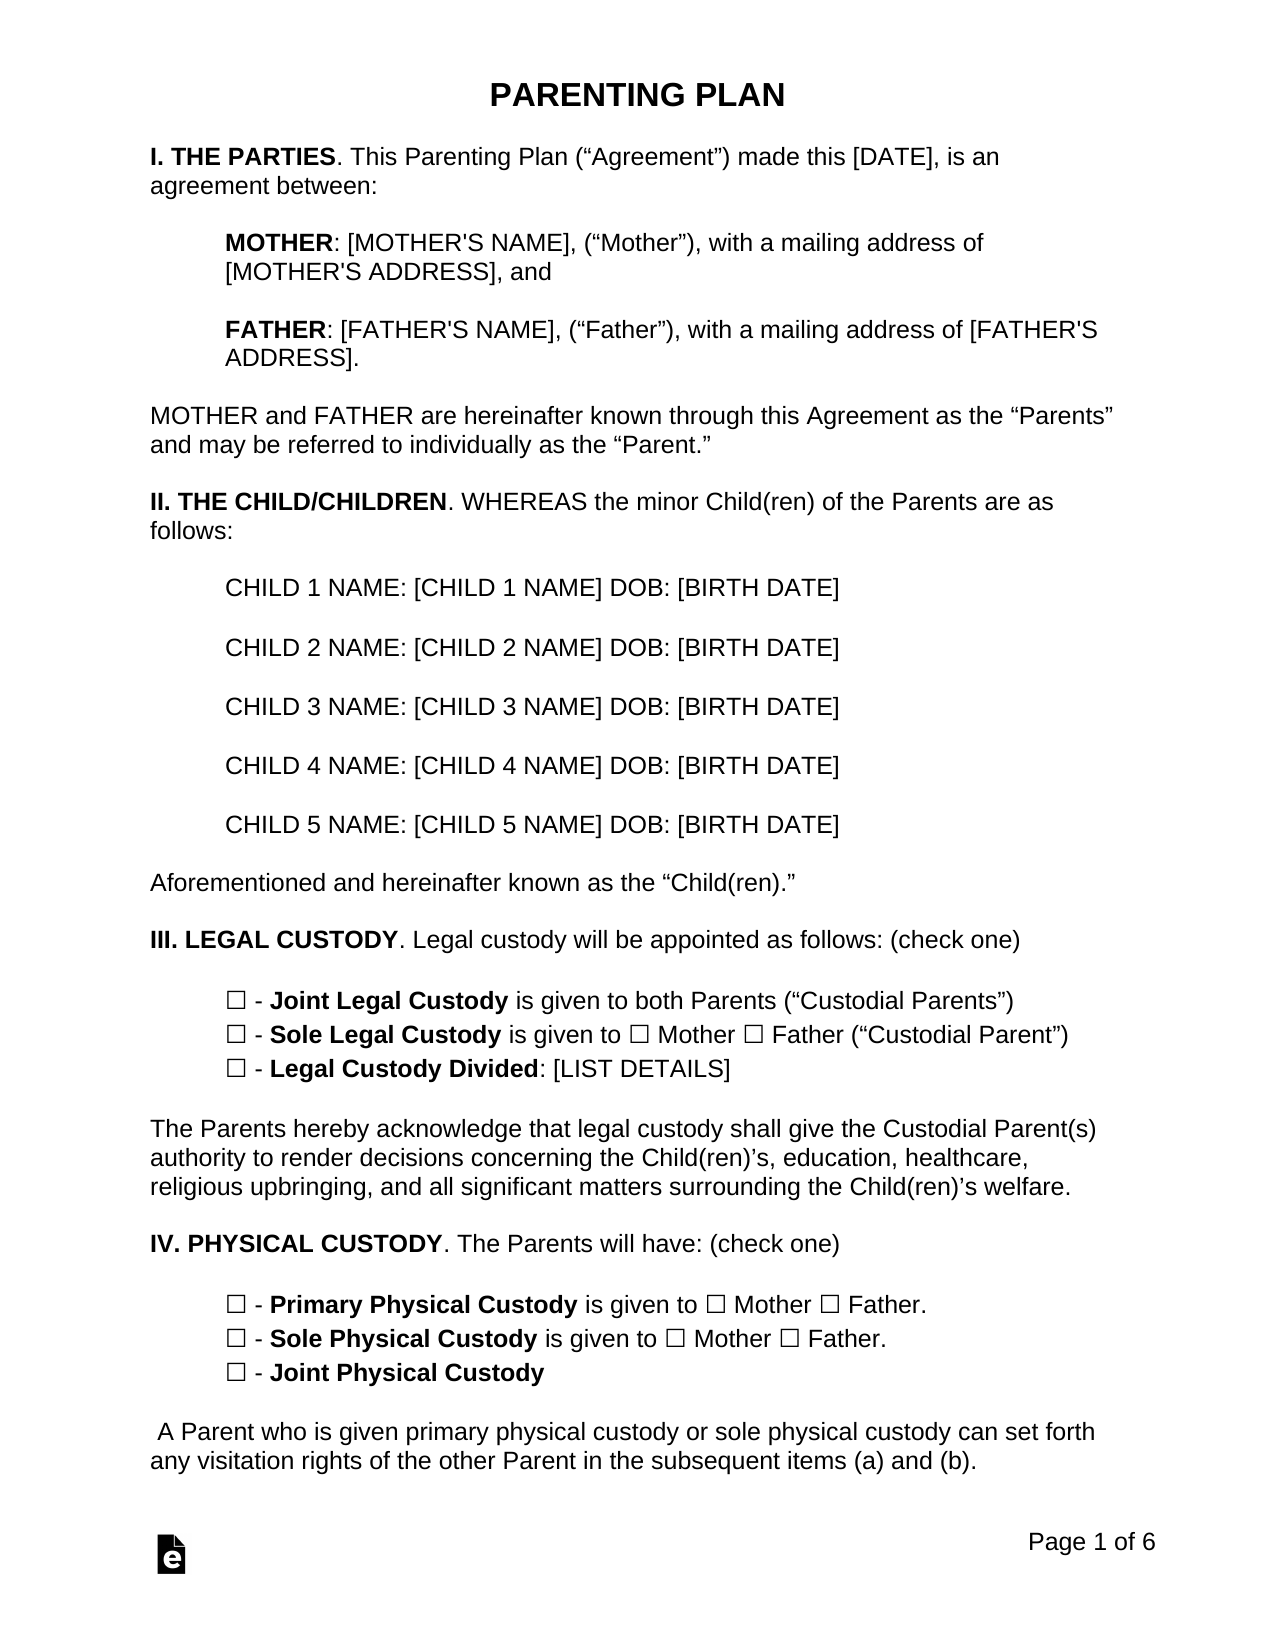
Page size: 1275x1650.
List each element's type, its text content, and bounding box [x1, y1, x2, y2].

text CHILD 4 NAME: [CHILD 4 NAME] DOB: [BIRTH DATE] [150, 751, 1125, 811]
text ☐ - Sole Legal Custody is given to ☐ Mother ☐ Father (“Custodial Parent”) [225, 1017, 1125, 1051]
text IV. PHYSICAL CUSTODY. The Parents will have: (check one) [150, 1229, 1125, 1258]
text CHILD 2 NAME: [CHILD 2 NAME] DOB: [BIRTH DATE] [150, 633, 1125, 692]
text CHILD 1 NAME: [CHILD 1 NAME] DOB: [BIRTH DATE] [150, 573, 1125, 633]
text II. THE CHILD/CHILDREN. WHEREAS the minor Child(ren) of the Parents are as follows: [150, 487, 1125, 545]
text PARENTING PLAN [150, 75, 1125, 113]
text MOTHER and FATHER are hereinafter known through this Agreement as the “Parents” and may be referred to individually as the “Parent.” [150, 401, 1125, 458]
text III. LEGAL CUSTODY. Legal custody will be appointed as follows: (check one) [150, 926, 1125, 954]
text The Parents hereby acknowledge that legal custody shall give the Custodial Parent(s) authority to render decisions concerning the Child(ren)’s, education, healthcare, religious upbringing, and all significant matters surrounding the Child(ren)’s welfare. [150, 1114, 1125, 1200]
text Aforementioned and hereinafter known as the “Child(ren).” [150, 868, 1125, 897]
text CHILD 5 NAME: [CHILD 5 NAME] DOB: [BIRTH DATE] [150, 811, 1125, 839]
text FATHER: [FATHER'S NAME], (“Father”), with a mailing address of [FATHER'S ADDRESS]. [225, 315, 1125, 372]
text A Parent who is given primary physical custody or sole physical custody can set forth any visitation rights of the other Parent in the subsequent items (a) and (b). [150, 1417, 1125, 1475]
text ☐ - Primary Physical Custody is given to ☐ Mother ☐ Father. [150, 1286, 1125, 1321]
text ☐ - Legal Custody Divided: [LIST DETAILS] [225, 1051, 1125, 1085]
text ☐ - Joint Physical Custody [225, 1354, 1125, 1389]
text I. THE PARTIES. This Parenting Plan (“Agreement”) made this [DATE], is an agreement between: [150, 142, 1125, 200]
text ☐ - Joint Legal Custody is given to both Parents (“Custodial Parents”) [225, 983, 1125, 1017]
text CHILD 3 NAME: [CHILD 3 NAME] DOB: [BIRTH DATE] [150, 692, 1125, 751]
text ☐ - Sole Physical Custody is given to ☐ Mother ☐ Father. [225, 1321, 1125, 1354]
text MOTHER: [MOTHER'S NAME], (“Mother”), with a mailing address of [MOTHER'S ADDRESS], and [225, 228, 1125, 286]
